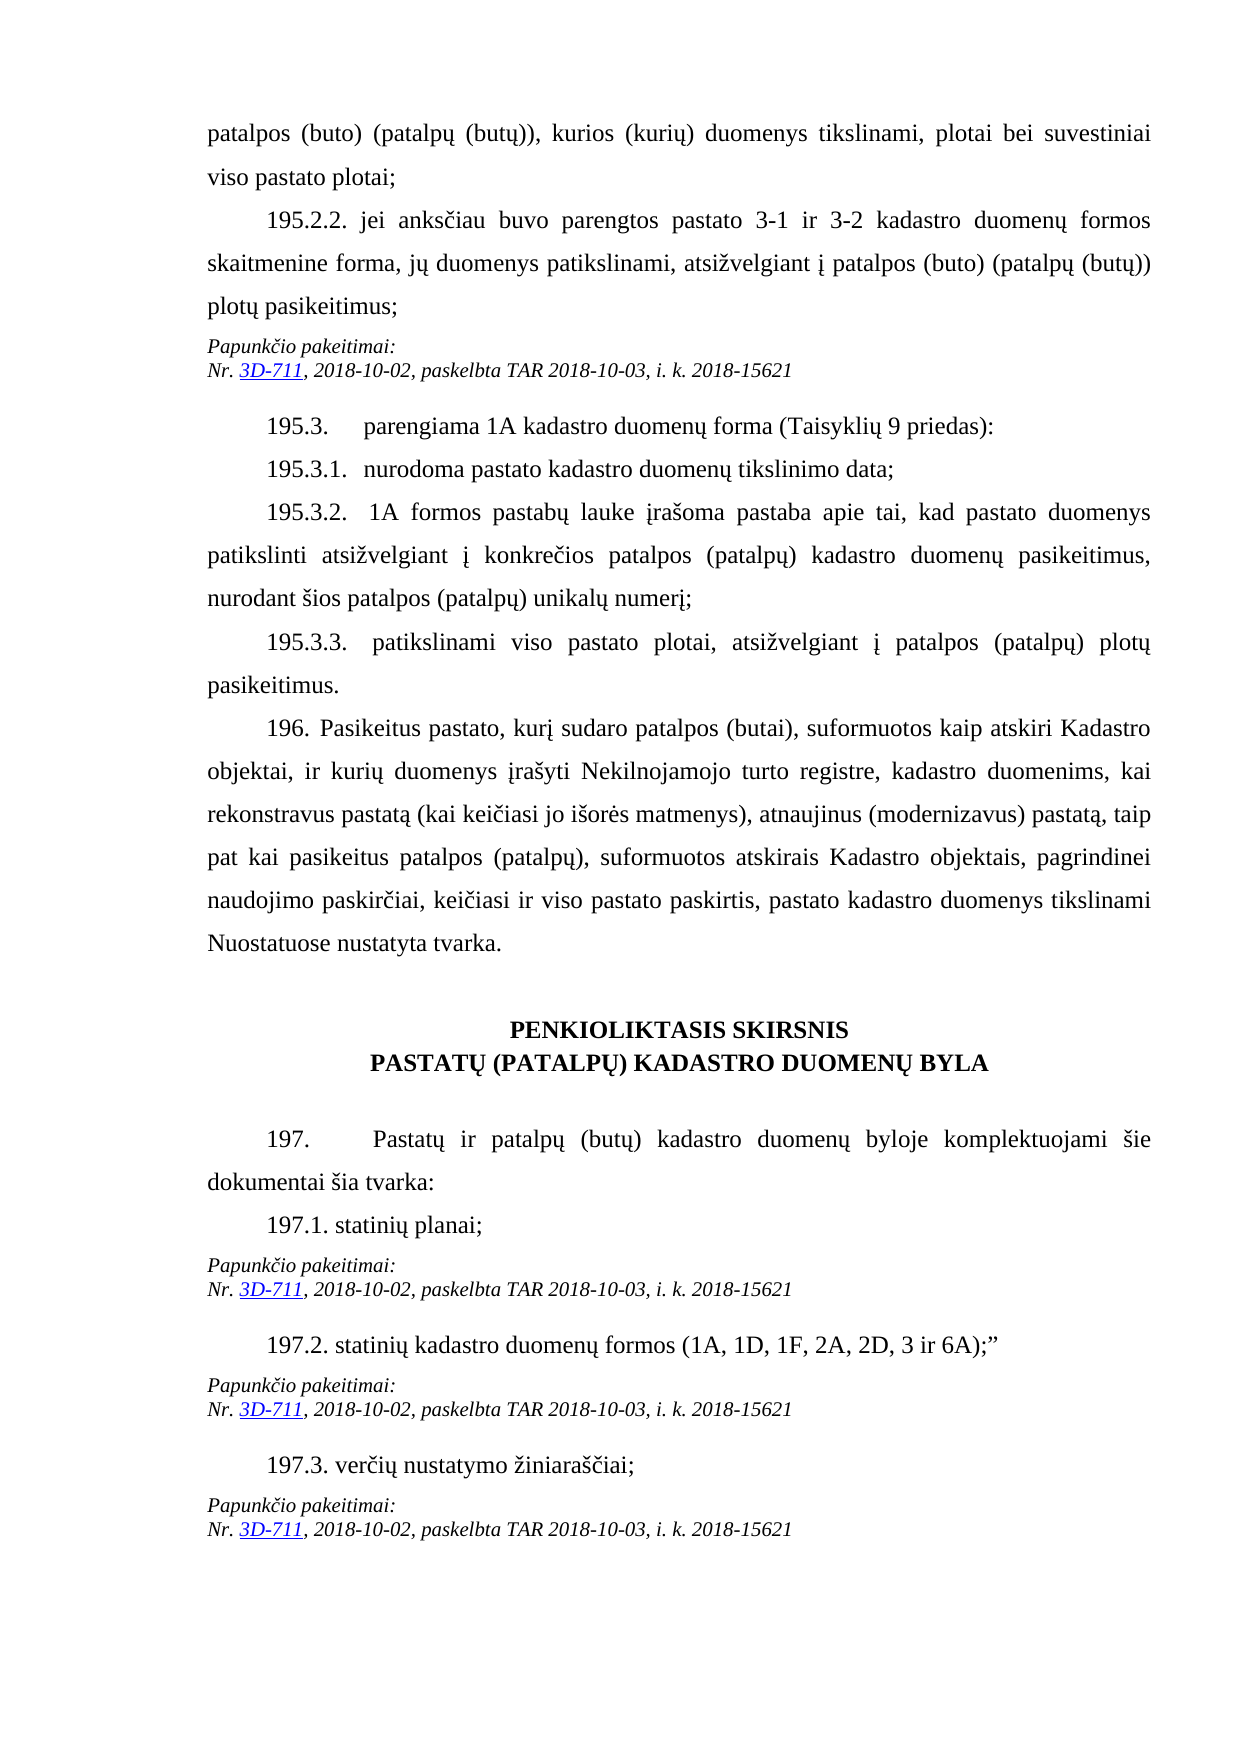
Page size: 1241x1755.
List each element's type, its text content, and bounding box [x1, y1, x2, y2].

text Nr. 3D-711, 2018-10-02, paskelbta TAR 2018-10-03, i. k. 2018-15621 [207, 358, 1152, 382]
text PENKIOLIKTASIS SKIRSNIS [207, 1015, 1152, 1043]
text 197.2. statinių kadastro duomenų formos (1A, 1D, 1F, 2A, 2D, 3 ir 6A);” [207, 1330, 1152, 1359]
text Nr. 3D-711, 2018-10-02, paskelbta TAR 2018-10-03, i. k. 2018-15621 [207, 1397, 1152, 1421]
text Papunkčio pakeitimai: [207, 334, 1152, 358]
text Papunkčio pakeitimai: [207, 1373, 1152, 1397]
text 197. Pastatų ir patalpų (butų) kadastro duomenų byloje komplektuojami šie dokumentai šia tvarka: [207, 1124, 1152, 1196]
text PASTATŲ (PATALPŲ) KADASTRO DUOMENŲ BYLA [207, 1048, 1152, 1077]
text patalpos (buto) (patalpų (butų)), kurios (kurių) duomenys tikslinami, plotai bei suvestiniai viso pastato plotai; [207, 118, 1152, 190]
text 196. Pasikeitus pastato, kurį sudaro patalpos (butai), suformuotos kaip atskiri Kadastro objektai, ir kurių duomenys įrašyti Nekilnojamojo turto registre, kadastro duomenims, kai rekonstravus pastatą (kai keičiasi jo išorės matmenys), atnaujinus (modernizavus) pastatą, taip pat kai pasikeitus patalpos (patalpų), suformuotos atskirais Kadastro objektais, pagrindinei naudojimo paskirčiai, keičiasi ir viso pastato paskirtis, pastato kadastro duomenys tikslinami Nuostatuose nustatyta tvarka. [207, 713, 1152, 957]
text 195.3.3. patikslinami viso pastato plotai, atsižvelgiant į patalpos (patalpų) plotų pasikeitimus. [207, 627, 1152, 698]
text 195.2.2. jei anksčiau buvo parengtos pastato 3-1 ir 3-2 kadastro duomenų formos skaitmenine forma, jų duomenys patikslinami, atsižvelgiant į patalpos (buto) (patalpų (butų)) plotų pasikeitimus; [207, 205, 1152, 320]
text 197.1. statinių planai; [207, 1210, 1152, 1239]
text 195.3. parengiama 1A kadastro duomenų forma (Taisyklių 9 priedas): [207, 411, 1152, 440]
text 195.3.2. 1A formos pastabų lauke įrašoma pastaba apie tai, kad pastato duomenys patikslinti atsižvelgiant į konkrečios patalpos (patalpų) kadastro duomenų pasikeitimus, nurodant šios patalpos (patalpų) unikalų numerį; [207, 497, 1152, 612]
text 197.3. verčių nustatymo žiniaraščiai; [207, 1450, 1152, 1479]
text Papunkčio pakeitimai: [207, 1493, 1152, 1517]
text Nr. 3D-711, 2018-10-02, paskelbta TAR 2018-10-03, i. k. 2018-15621 [207, 1277, 1152, 1301]
text 195.3.1. nurodoma pastato kadastro duomenų tikslinimo data; [207, 454, 1152, 483]
text Papunkčio pakeitimai: [207, 1253, 1152, 1277]
text Nr. 3D-711, 2018-10-02, paskelbta TAR 2018-10-03, i. k. 2018-15621 [207, 1517, 1152, 1541]
